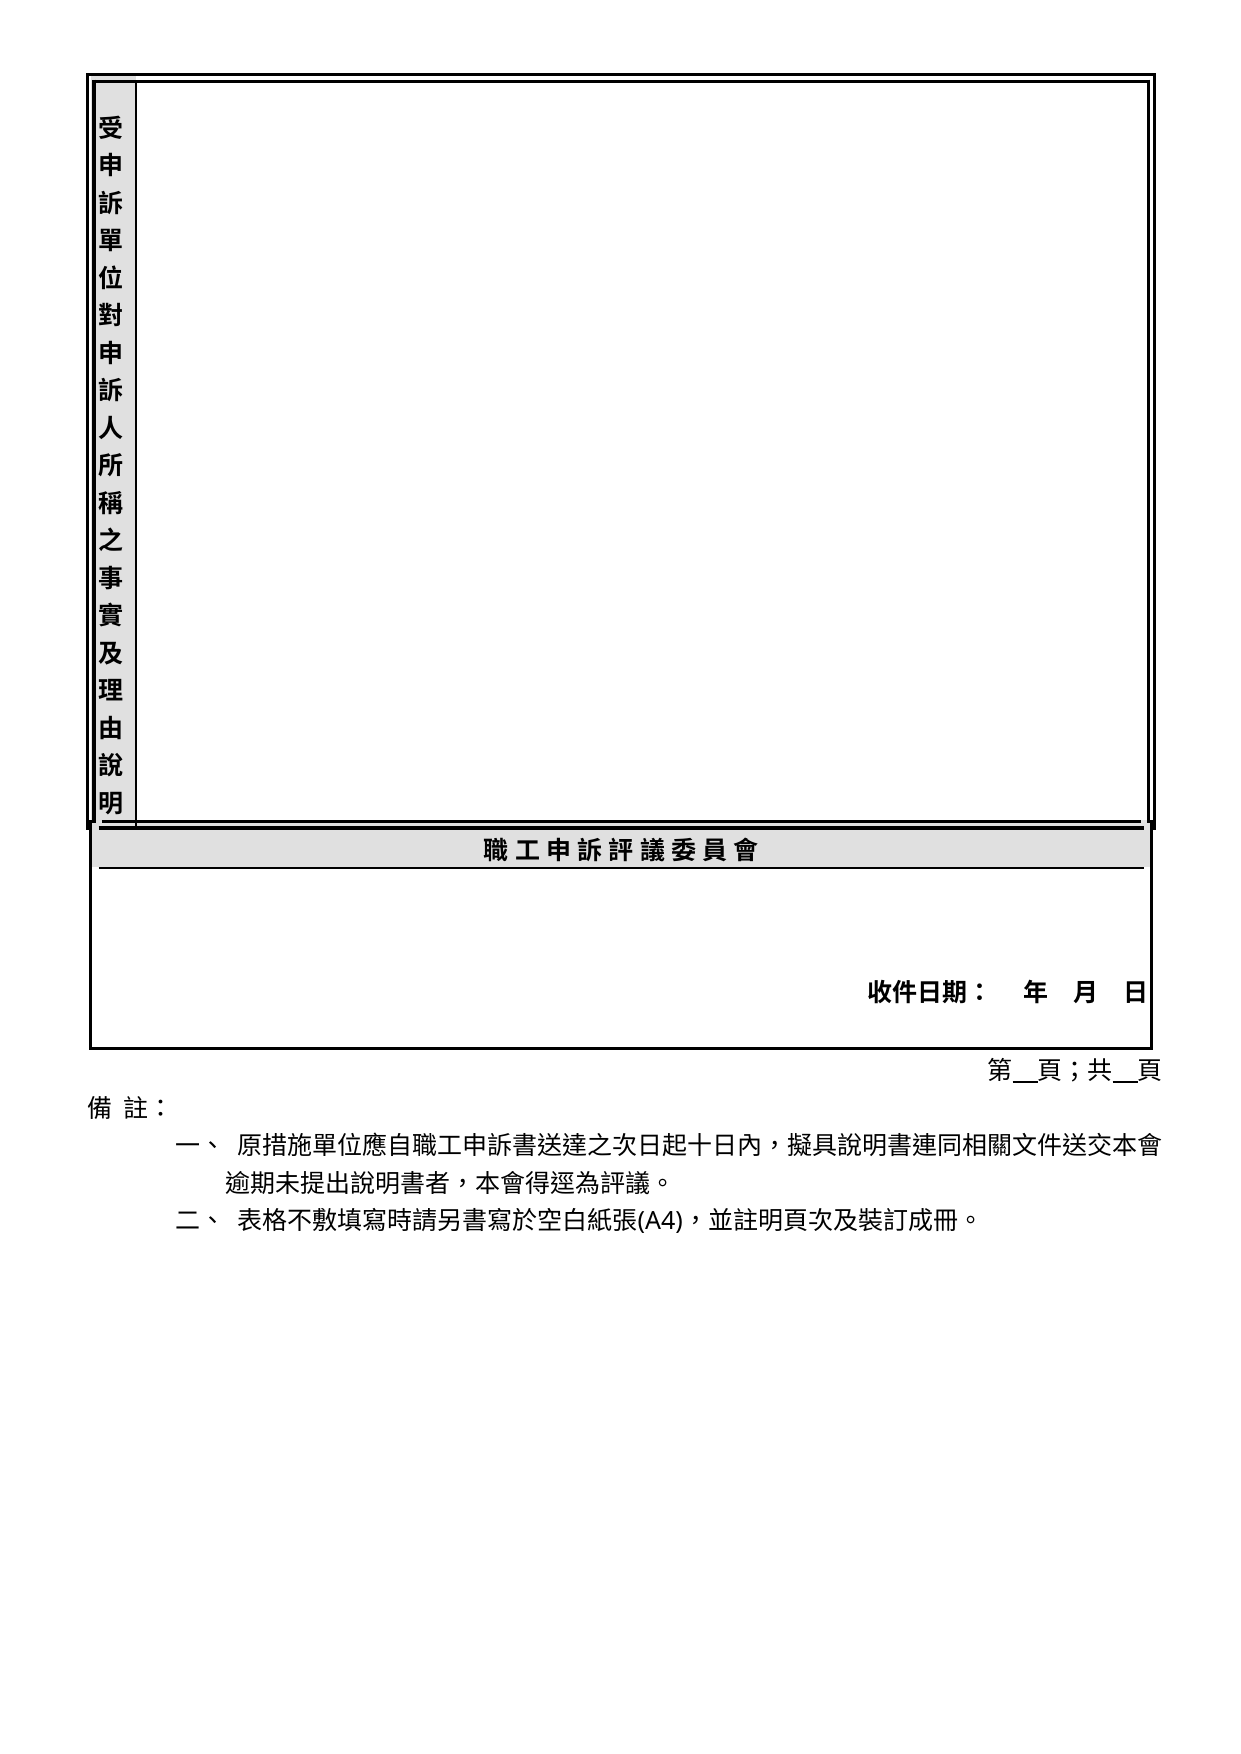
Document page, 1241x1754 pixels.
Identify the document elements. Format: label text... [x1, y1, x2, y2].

table_cell 職 工 申 訴 評 議 委 員 會 [92, 820, 1150, 867]
list 原措施單位應自職工申訴書送達之次日起十日內，擬具說明書連同相關文件送交本會。逾期未提出說明書者，本會得逕為評議。 [175, 1125, 1162, 1200]
table_cell [137, 83, 1147, 820]
table_cell 收件日期： 年 月 日 [92, 867, 1150, 1047]
text 第 頁；共 頁 [87, 1050, 1162, 1087]
list 表格不敷填寫時請另書寫於空白紙張(A4)，並註明頁次及裝訂成冊。 [175, 1200, 1162, 1237]
text 備 註： [87, 1087, 1162, 1125]
table_cell 受申訴單位對申訴人所稱之事實及理由說明 [91, 76, 136, 820]
table_cell [136, 76, 1152, 820]
